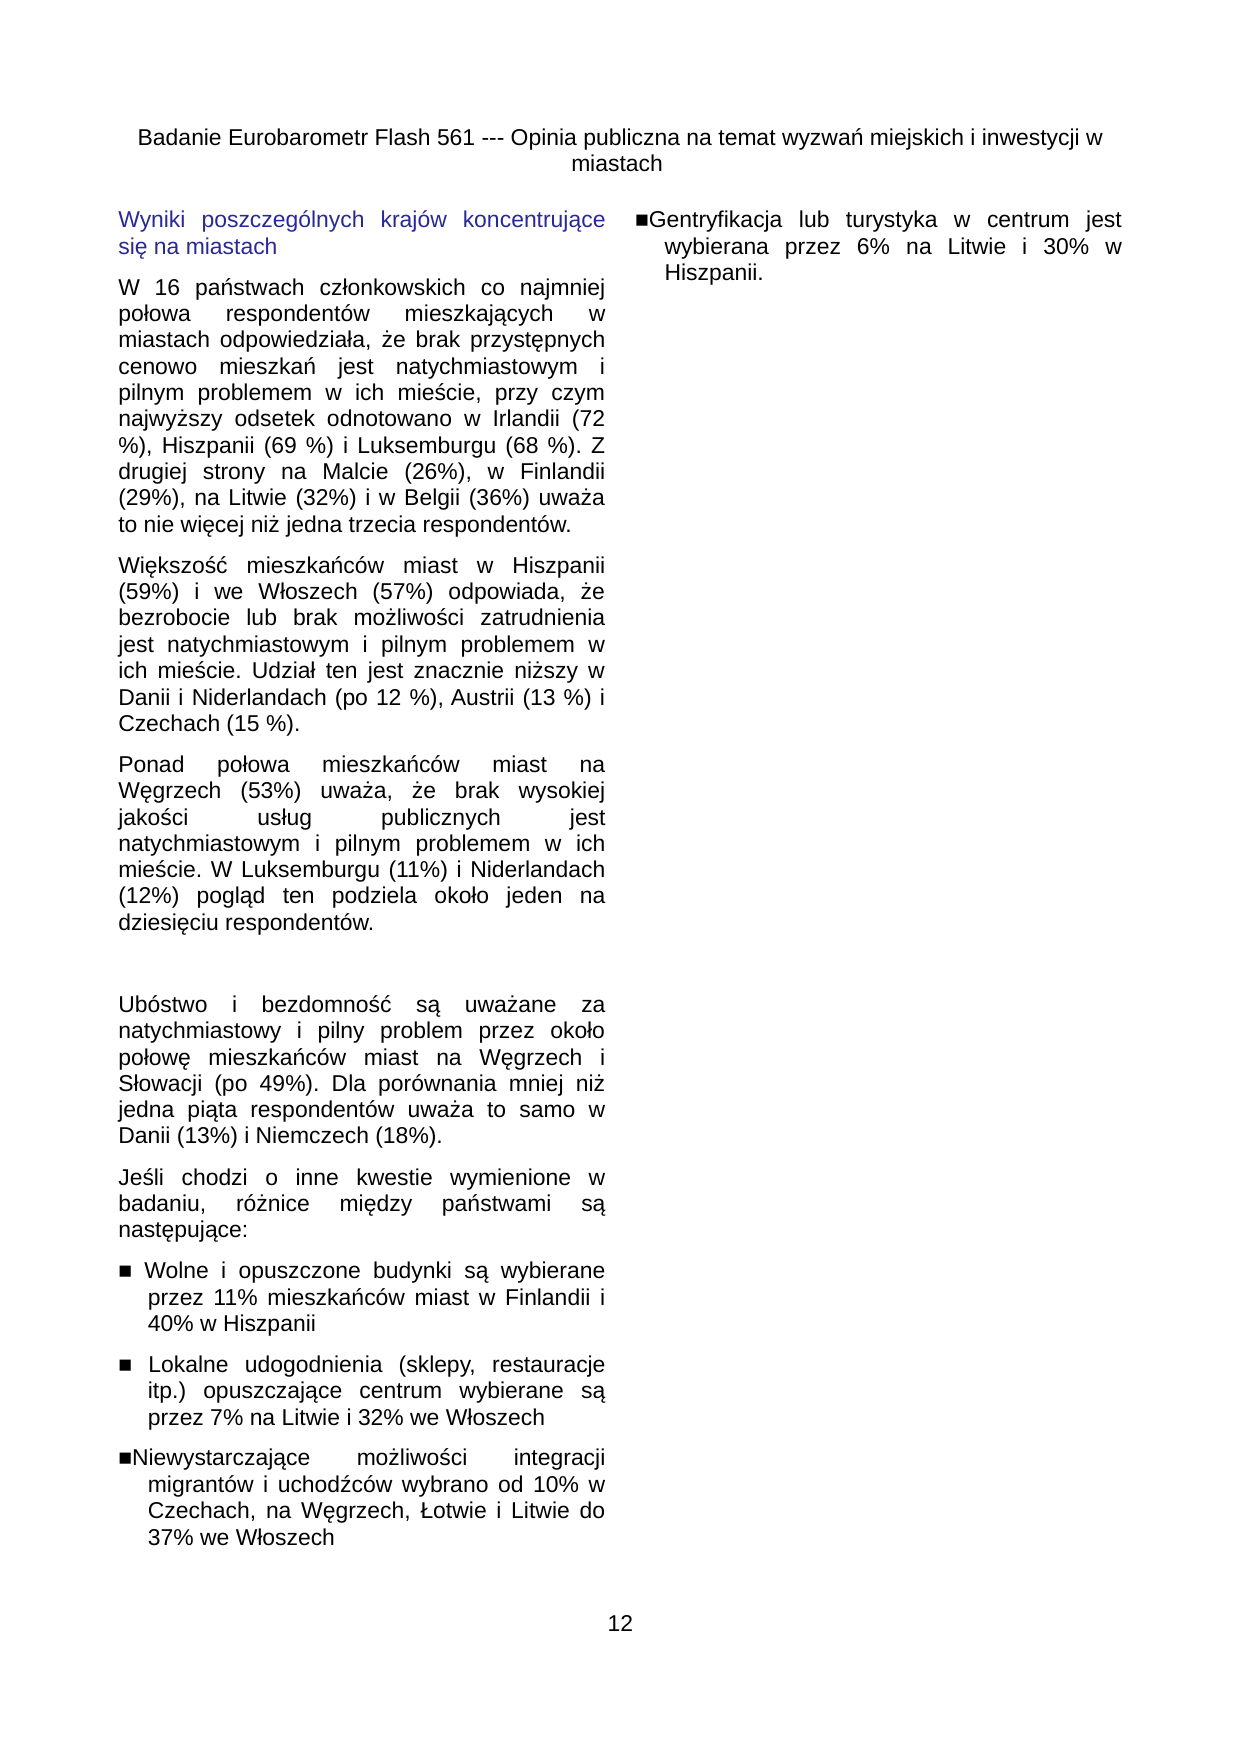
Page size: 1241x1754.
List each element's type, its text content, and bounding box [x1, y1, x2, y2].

text ■Niewystarczające możliwości integracji migrantów i uchodźców wybrano od 10% w Czechach, na Węgrzech, Łotwie i Litwie do 37% we Włoszech [118, 1444, 605, 1550]
text Wyniki poszczególnych krajów koncentrujące się na miastach [118, 206, 605, 259]
text Ponad połowa mieszkańców miast na Węgrzech (53%) uważa, że brak wysokiej jakości usług publicznych jest natychmiastowym i pilnym problemem w ich mieście. W Luksemburgu (11%) i Niderlandach (12%) pogląd ten podziela około jeden na dziesięciu respondentów. [118, 751, 605, 935]
text ■ Lokalne udogodnienia (sklepy, restauracje itp.) opuszczające centrum wybierane są przez 7% na Litwie i 32% we Włoszech [118, 1351, 605, 1430]
text ■ Wolne i opuszczone budynki są wybierane przez 11% mieszkańców miast w Finlandii i 40% w Hiszpanii [118, 1257, 605, 1336]
text Ubóstwo i bezdomność są uważane za natychmiastowy i pilny problem przez około połowę mieszkańców miast na Węgrzech i Słowacji (po 49%). Dla porównania mniej niż jedna piąta respondentów uważa to samo w Danii (13%) i Niemczech (18%). [118, 991, 605, 1149]
text Większość mieszkańców miast w Hiszpanii (59%) i we Włoszech (57%) odpowiada, że bezrobocie lub brak możliwości zatrudnienia jest natychmiastowym i pilnym problemem w ich mieście. Udział ten jest znacznie niższy w Danii i Niderlandach (po 12 %), Austrii (13 %) i Czechach (15 %). [118, 552, 605, 736]
text ■Gentryfikacja lub turystyka w centrum jest wybierana przez 6% na Litwie i 30% w Hiszpanii. [635, 206, 1122, 285]
text W 16 państwach członkowskich co najmniej połowa respondentów mieszkających w miastach odpowiedziała, że brak przystępnych cenowo mieszkań jest natychmiastowym i pilnym problemem w ich mieście, przy czym najwyższy odsetek odnotowano w Irlandii (72 %), Hiszpanii (69 %) i Luksemburgu (68 %). Z drugiej strony na Malcie (26%), w Finlandii (29%), na Litwie (32%) i w Belgii (36%) uważa to nie więcej niż jedna trzecia respondentów. [118, 273, 605, 537]
text Jeśli chodzi o inne kwestie wymienione w badaniu, różnice między państwami są następujące: [118, 1163, 605, 1242]
